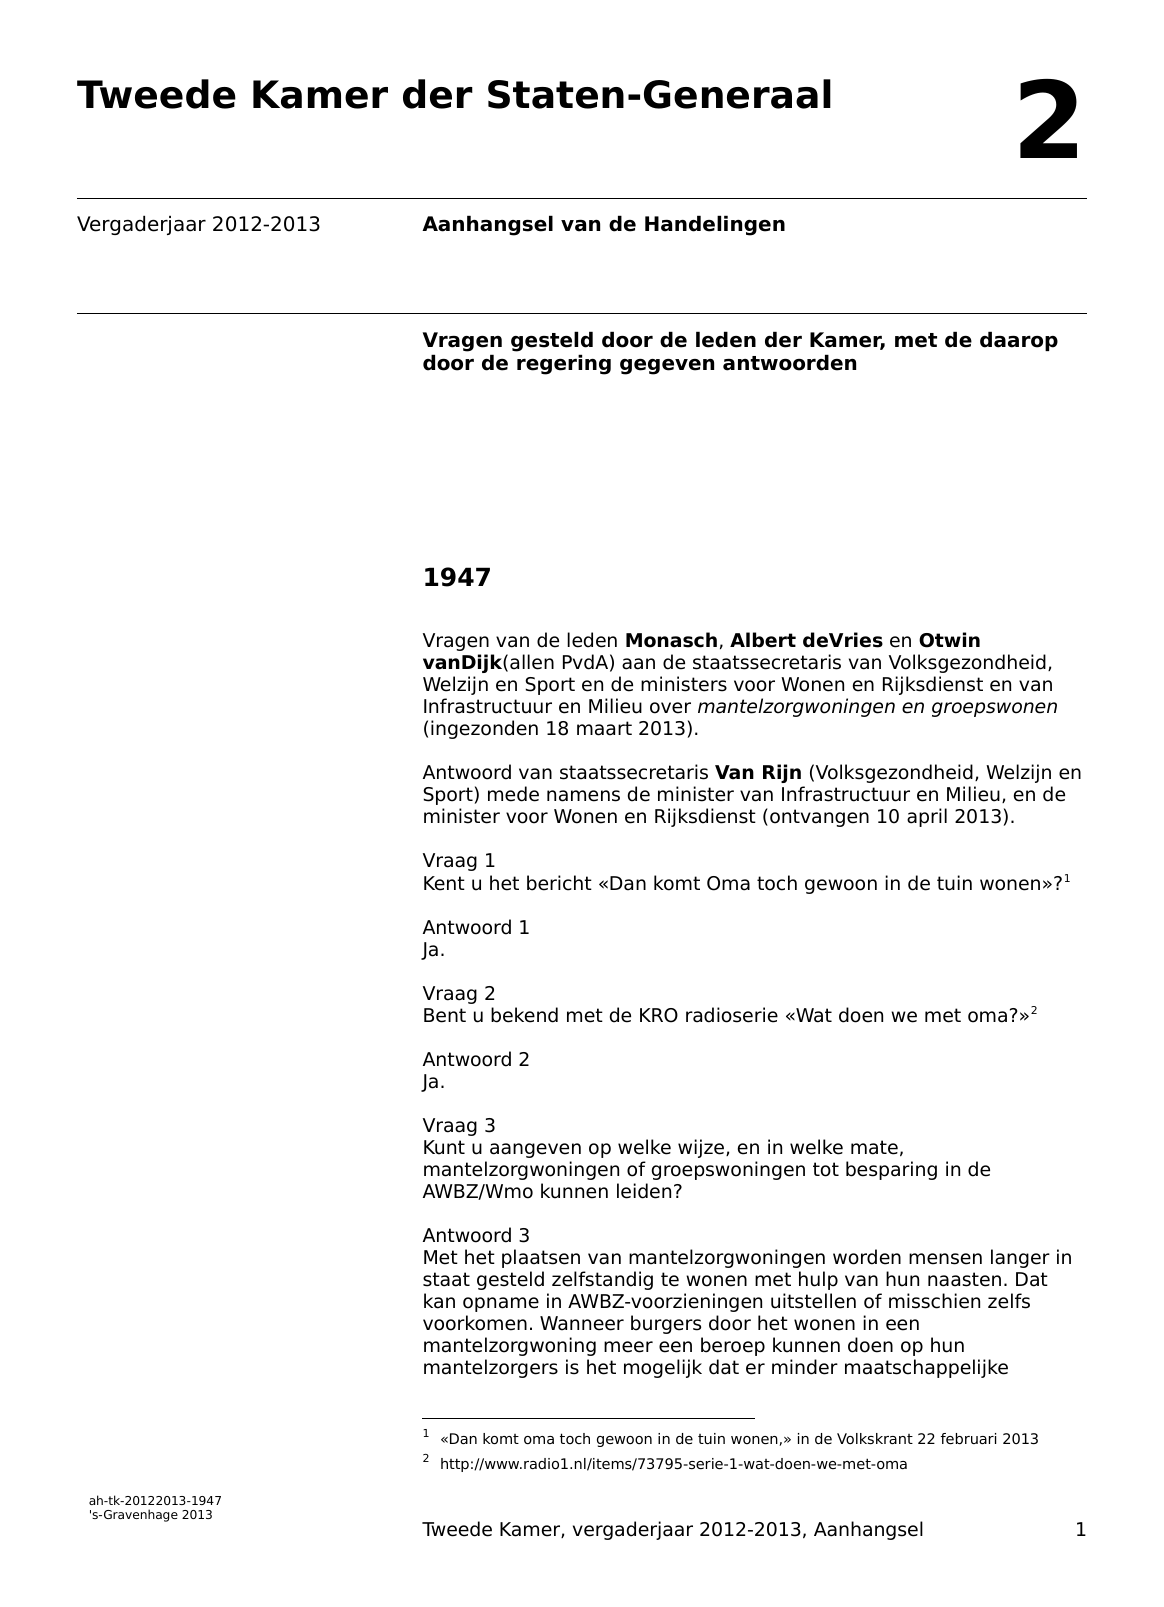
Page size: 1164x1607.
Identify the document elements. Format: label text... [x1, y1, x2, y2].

text Bent u bekend met de KRO radioserie «Wat doen we met oma?» [422, 1005, 1087, 1027]
text Ja. [422, 938, 1087, 961]
text ah-tk-20122013-1947 [88, 1494, 323, 1508]
text Antwoord van staatssecretaris Van Rijn (Volksgezondheid, Welzijn en Sport) mede namens de minister van Infrastructuur en Milieu, en de minister voor Wonen en Rijksdienst (ontvangen 10 april 2013). [422, 762, 1087, 828]
text Antwoord 3 [422, 1225, 1087, 1247]
text Antwoord 1 [422, 917, 1087, 938]
text «Dan komt oma toch gewoon in de tuin wonen,» in de Volkskrant 22 februari 2013 [422, 1427, 1087, 1449]
table_cell Aanhangsel van de Handelingen [422, 199, 1087, 313]
text Kent u het bericht «Dan komt Oma toch gewoon in de tuin wonen»? [422, 872, 1087, 894]
text Vraag 2 [422, 983, 1087, 1005]
text Vragen van de leden Monasch, Albert deVries en Otwin vanDijk(allen PvdA) aan de staatssecretaris van Volksgezondheid, Welzijn en Sport en de ministers voor Wonen en Rijksdienst en van Infrastructuur en Milieu over mantelzorgwoningen en groepswonen (ingezonden 18 maart 2013). [422, 630, 1087, 740]
text 1947 [422, 563, 1087, 592]
table_header 2 [886, 59, 1087, 198]
text Vraag 1 [422, 850, 1087, 872]
table_cell Vergaderjaar 2012-2013 [77, 199, 422, 313]
table_cell [77, 314, 422, 375]
text 's-Gravenhage 2013 [88, 1508, 323, 1522]
text Met het plaatsen van mantelzorgwoningen worden mensen langer in staat gesteld zelfstandig te wonen met hulp van hun naasten. Dat kan opname in AWBZ-voorzieningen uitstellen of misschien zelfs voorkomen. Wanneer burgers door het wonen in een mantelzorgwoning meer een beroep kunnen doen op hun mantelzorgers is het mogelijk dat er minder maatschappelijke [422, 1247, 1087, 1379]
text http://www.radio1.nl/items/73795-serie-1-wat-doen-we-met-oma [422, 1452, 1087, 1474]
table_header Tweede Kamer der Staten-Generaal [77, 59, 886, 198]
table_cell Vragen gesteld door de leden der Kamer, met de daarop door de regering gegeven antwoorden [422, 314, 1087, 375]
text Ja. [422, 1071, 1087, 1093]
text Vraag 3 [422, 1115, 1087, 1137]
text Antwoord 2 [422, 1049, 1087, 1071]
text Kunt u aangeven op welke wijze, en in welke mate, mantelzorgwoningen of groepswoningen tot besparing in de AWBZ/Wmo kunnen leiden? [422, 1137, 1087, 1203]
